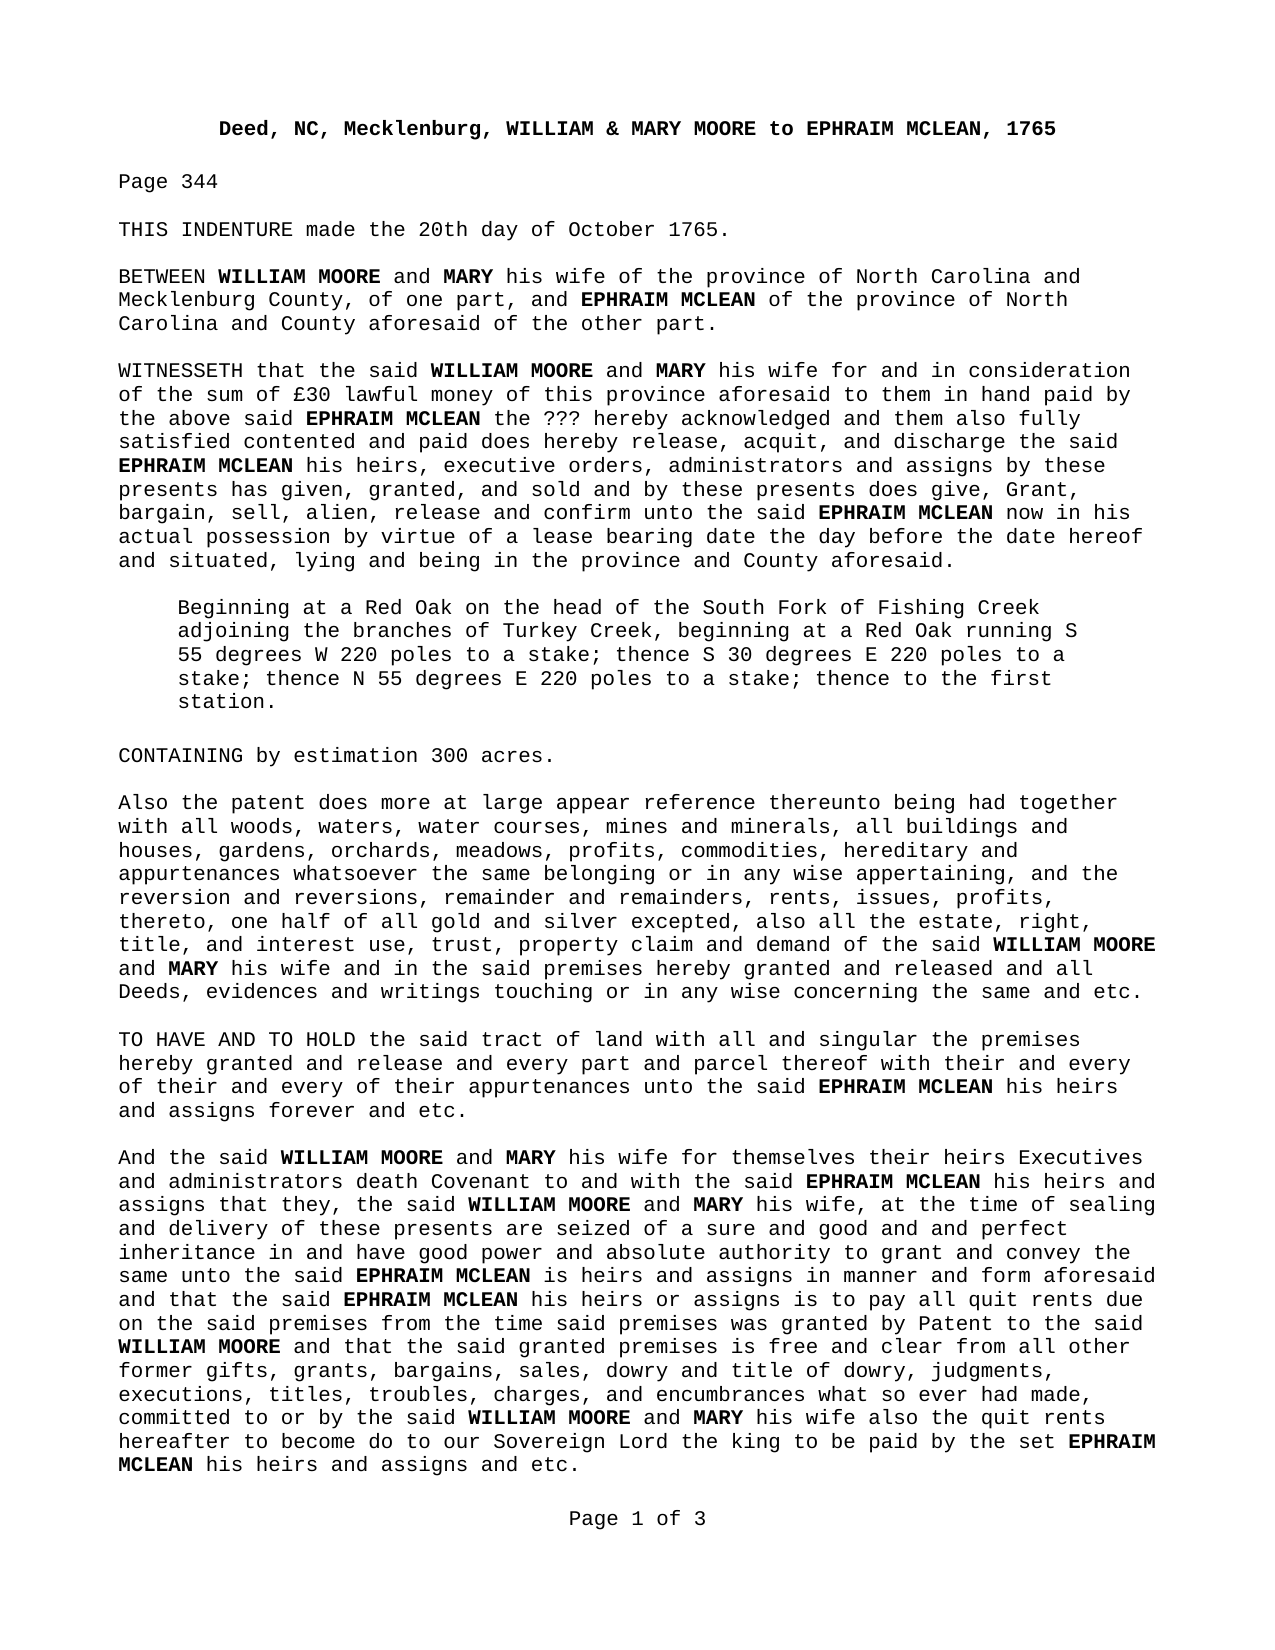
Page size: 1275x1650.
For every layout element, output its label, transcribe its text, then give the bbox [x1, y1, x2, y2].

text Page 344 [118, 171, 1157, 195]
text And the said WILLIAM MOORE and MARY his wife for themselves their heirs Executives and administrators death Covenant to and with the said Ephraim McLean his heirs and assigns that they, the said WILLIAM MOORE and MARY his wife, at the time of sealing and delivery of these presents are seized of a sure and good and and perfect inheritance in and have good power and absolute authority to grant and convey the same unto the said Ephraim McLean is heirs and assigns in manner and form aforesaid and that the said Ephraim McLean his heirs or assigns is to pay all quit rents due on the said premises from the time said premises was granted by Patent to the said WILLIAM MOORE and that the said granted premises is free and clear from all other former gifts, grants, bargains, sales, dowry and title of dowry, judgments, executions, titles, troubles, charges, and encumbrances what so ever had made, committed to or by the said WILLIAM MOORE and MARY his wife also the quit rents hereafter to become do to our Sovereign Lord the king to be paid by the set Ephraim McLean his heirs and assigns and etc. [118, 1147, 1157, 1478]
text witnesseth that the said WILLIAM MOORE and MARY his wife for and in consideration of the sum of £30 lawful money of this province aforesaid to them in hand paid by the above said Ephraim McLean the ??? hereby acknowledged and them also fully satisfied contented and paid does hereby release, acquit, and discharge the said Ephraim McLean his heirs, executive orders, administrators and assigns by these presents has given, granted, and sold and by these presents does give, Grant, bargain, sell, alien, release and confirm unto the said Ephraim McLean now in his actual possession by virtue of a lease bearing date the day before the date hereof and situated, lying and being in the province and County aforesaid. [118, 360, 1157, 573]
text Between WILLIAM MOORE and MARY his wife of the province of North Carolina and Mecklenburg County, of one part, and Ephraim McLean of the province of North Carolina and County aforesaid of the other part. [118, 266, 1157, 337]
text This indenture made the 20th day of October 1765. [118, 218, 1157, 242]
text Also the patent does more at large appear reference thereunto being had together with all woods, waters, water courses, mines and minerals, all buildings and houses, gardens, orchards, meadows, profits, commodities, hereditary and appurtenances whatsoever the same belonging or in any wise appertaining, and the reversion and reversions, remainder and remainders, rents, issues, profits, thereto, one half of all gold and silver excepted, also all the estate, right, title, and interest use, trust, property claim and demand of the said WILLIAM MOORE and MARY his wife and in the said premises hereby granted and released and all Deeds, evidences and writings touching or in any wise concerning the same and etc. [118, 792, 1157, 1005]
text Beginning at a Red Oak on the head of the South Fork of Fishing Creek adjoining the branches of Turkey Creek, beginning at a Red Oak running S 55 degrees W 220 poles to a stake; thence S 30 degrees E 220 poles to a stake; thence N 55 degrees E 220 poles to a stake; thence to the first station. [177, 597, 1098, 715]
text To have and to hold the said tract of land with all and singular the premises hereby granted and release and every part and parcel thereof with their and every of their and every of their appurtenances unto the said Ephraim McLean his heirs and assigns forever and etc. [118, 1029, 1157, 1123]
text Containing by estimation 300 acres. [118, 745, 1157, 769]
